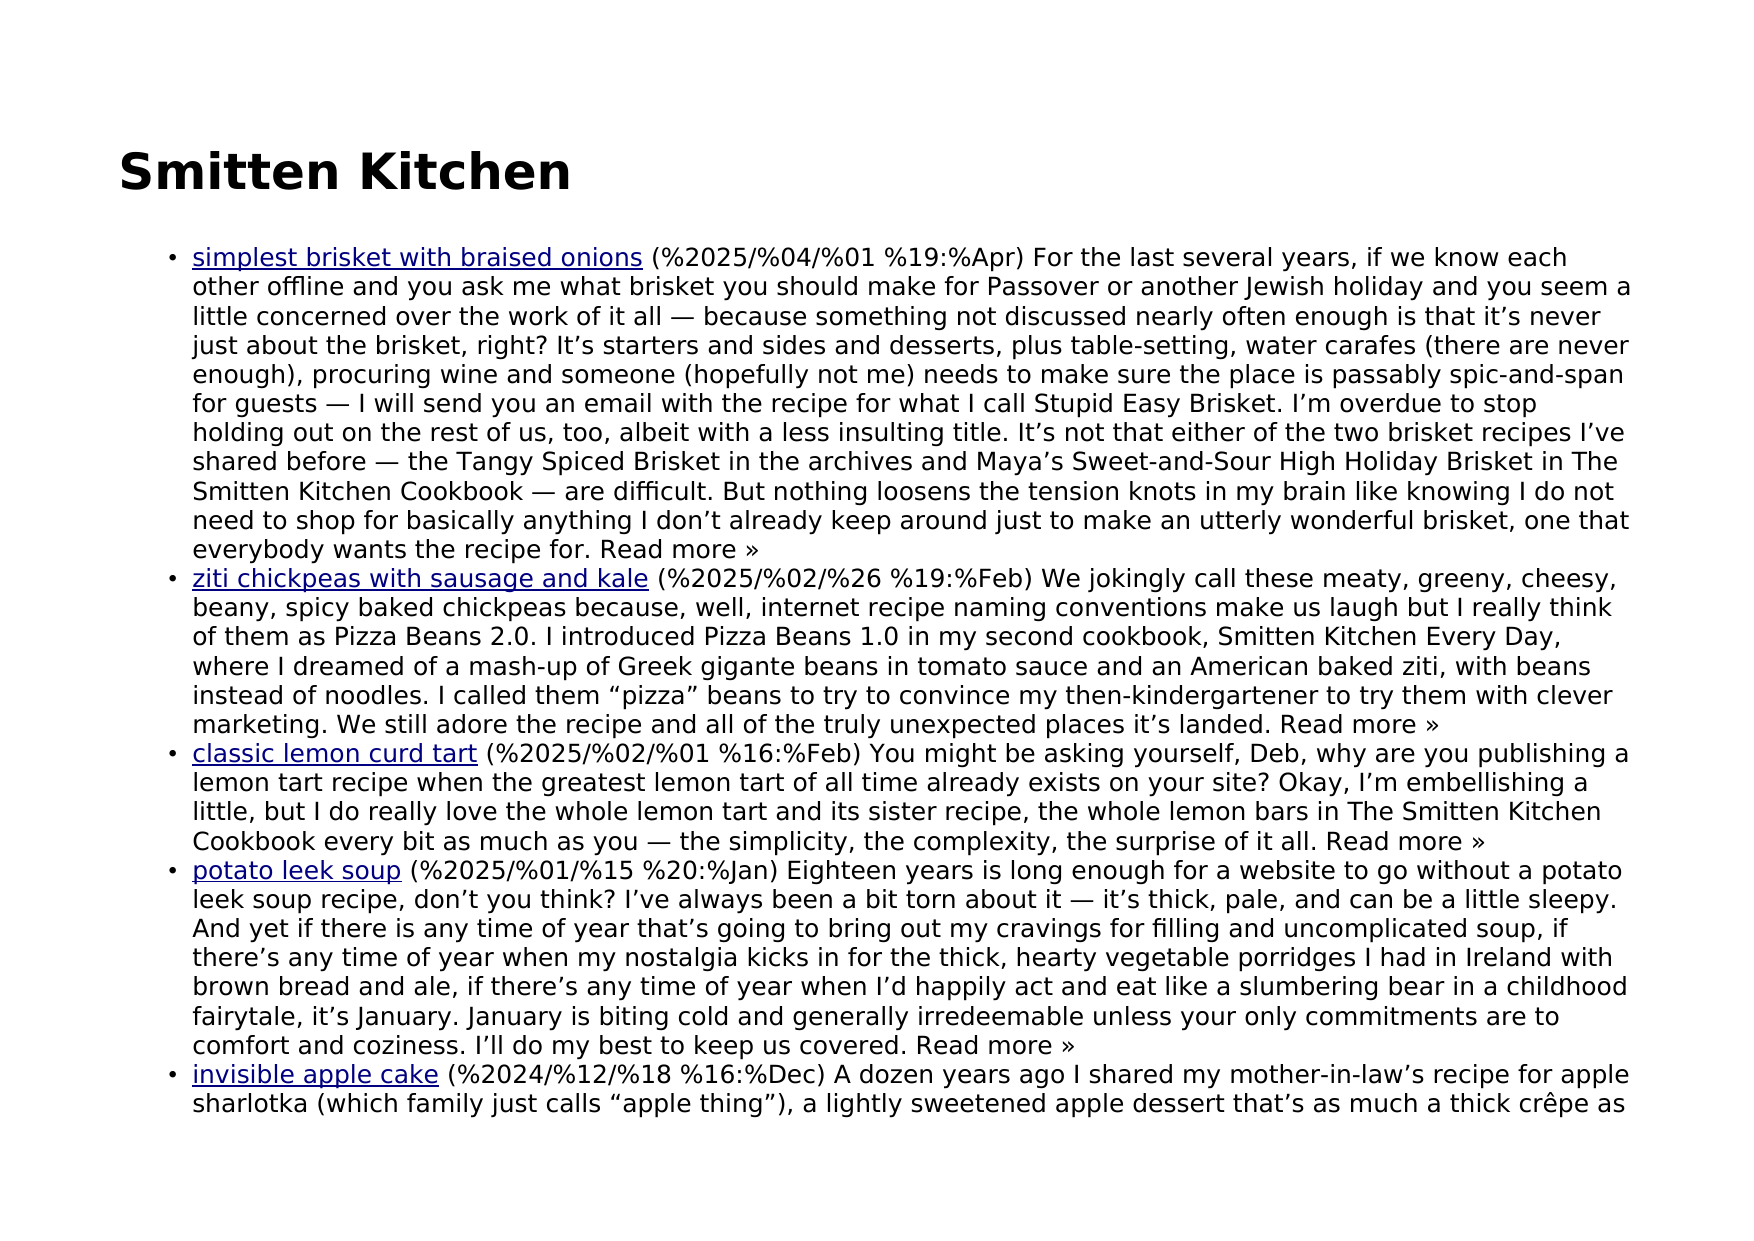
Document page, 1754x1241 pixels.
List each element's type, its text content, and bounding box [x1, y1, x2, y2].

list ziti chickpeas with sausage and kale (%2025/%02/%26 %19:%Feb) We jokingly call these meaty, greeny, cheesy, beany, spicy baked chickpeas because, well, internet recipe naming conventions make us laugh but I really think of them as Pizza Beans 2.0. I introduced Pizza Beans 1.0 in my second cookbook, Smitten Kitchen Every Day, where I dreamed of a mash-up of Greek gigante beans in tomato sauce and an American baked ziti, with beans instead of noodles. I called them “pizza” beans to try to convince my then-kindergartener to try them with clever marketing. We still adore the recipe and all of the truly unexpected places it’s landed. Read more » [177, 564, 1636, 739]
list potato leek soup (%2025/%01/%15 %20:%Jan) Eighteen years is long enough for a website to go without a potato leek soup recipe, don’t you think? I’ve always been a bit torn about it — it’s thick, pale, and can be a little sleepy. And yet if there is any time of year that’s going to bring out my cravings for filling and uncomplicated soup, if there’s any time of year when my nostalgia kicks in for the thick, hearty vegetable porridges I had in Ireland with brown bread and ale, if there’s any time of year when I’d happily act and eat like a slumbering bear in a childhood fairytale, it’s January. January is biting cold and generally irredeemable unless your only commitments are to comfort and coziness. I’ll do my best to keep us covered. Read more » [177, 856, 1636, 1060]
list invisible apple cake (%2024/%12/%18 %16:%Dec) A dozen years ago I shared my mother-in-law’s recipe for apple sharlotka (which family just calls “apple thing”), a lightly sweetened apple dessert that’s as much a thick crêpe as [177, 1060, 1636, 1118]
list classic lemon curd tart (%2025/%02/%01 %16:%Feb) You might be asking yourself, Deb, why are you publishing a lemon tart recipe when the greatest lemon tart of all time already exists on your site? Okay, I’m embellishing a little, but I do really love the whole lemon tart and its sister recipe, the whole lemon bars in The Smitten Kitchen Cookbook every bit as much as you — the simplicity, the complexity, the surprise of it all. Read more » [177, 739, 1636, 856]
subtitle Smitten Kitchen [118, 143, 1636, 201]
list simplest brisket with braised onions (%2025/%04/%01 %19:%Apr) For the last several years, if we know each other offline and you ask me what brisket you should make for Passover or another Jewish holiday and you seem a little concerned over the work of it all — because something not discussed nearly often enough is that it’s never just about the brisket, right? It’s starters and sides and desserts, plus table-setting, water carafes (there are never enough), procuring wine and someone (hopefully not me) needs to make sure the place is passably spic-and-span for guests — I will send you an email with the recipe for what I call Stupid Easy Brisket. I’m overdue to stop holding out on the rest of us, too, albeit with a less insulting title. It’s not that either of the two brisket recipes I’ve shared before — the Tangy Spiced Brisket in the archives and Maya’s Sweet-and-Sour High Holiday Brisket in The Smitten Kitchen Cookbook — are difficult. But nothing loosens the tension knots in my brain like knowing I do not need to shop for basically anything I don’t already keep around just to make an utterly wonderful brisket, one that everybody wants the recipe for. Read more » [177, 243, 1636, 564]
